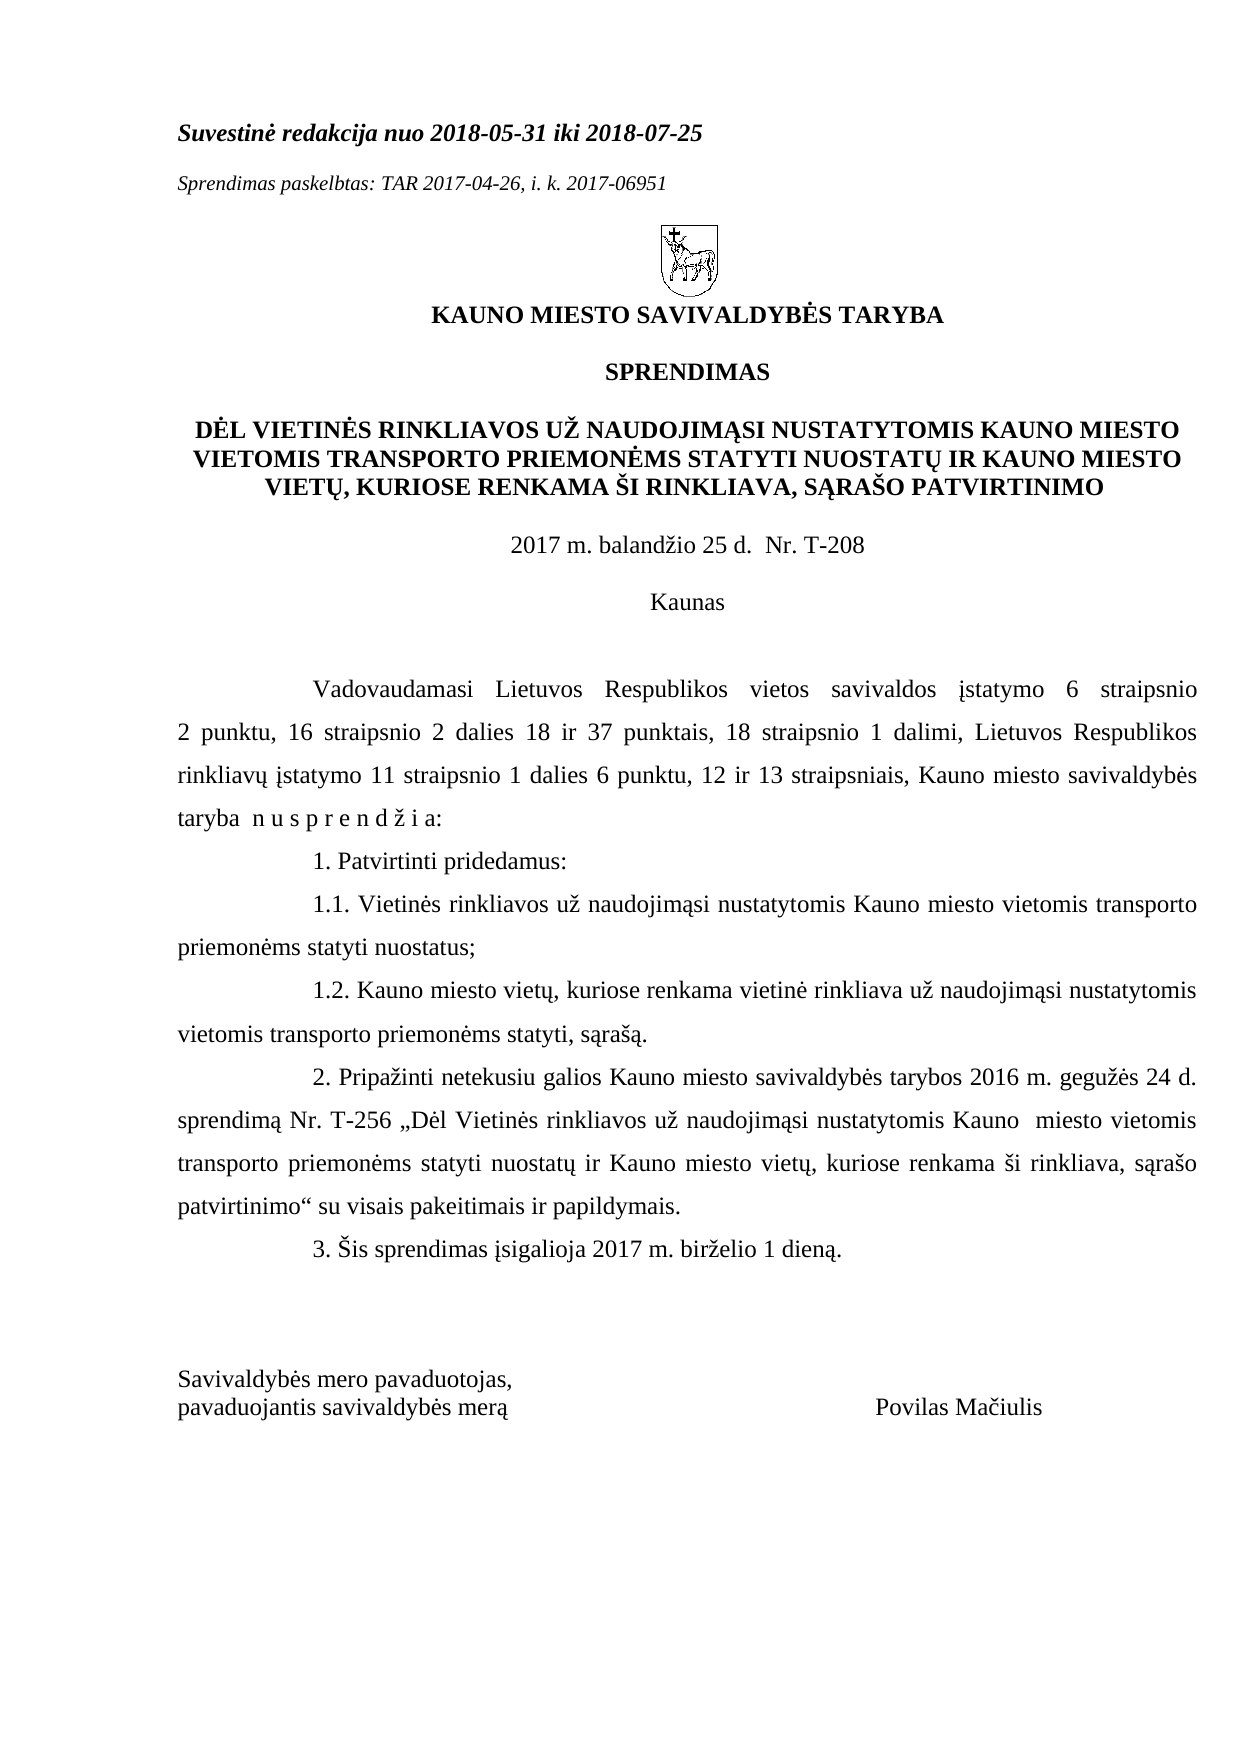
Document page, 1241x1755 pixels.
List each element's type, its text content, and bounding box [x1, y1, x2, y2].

text Vadovaudamasi Lietuvos Respublikos vietos savivaldos įstatymo 6 straipsnio 2 punktu, 16 straipsnio 2 dalies 18 ir 37 punktais, 18 straipsnio 1 dalimi, Lietuvos Respublikos rinkliavų įstatymo 11 straipsnio 1 dalies 6 punktu, 12 ir 13 straipsniais, Kauno miesto savivaldybės taryba n u s p r e n d ž i a: [177, 674, 1198, 832]
text 3. Šis sprendimas įsigalioja 2017 m. birželio 1 dieną. [177, 1234, 1198, 1263]
text KAUNO MIESTO SAVIVALDYBĖS TARYBA [177, 300, 1198, 329]
text 1.2. Kauno miesto vietų, kuriose renkama vietinė rinkliava už naudojimąsi nustatytomis vietomis transporto priemonėms statyti, sąrašą. [177, 976, 1198, 1047]
text 1.1. Vietinės rinkliavos už naudojimąsi nustatytomis Kauno miesto vietomis transporto priemonėms statyti nuostatus; [177, 889, 1198, 961]
text 1. Patvirtinti pridedamus: [177, 846, 1198, 875]
text pavaduojantis savivaldybės merą Povilas Mačiulis [177, 1392, 1198, 1421]
text Savivaldybės mero pavaduotojas, [177, 1364, 1198, 1392]
text 2017 m. balandžio 25 d. Nr. T-208 [177, 530, 1198, 559]
text Sprendimas paskelbtas: TAR 2017-04-26, i. k. 2017-06951 [177, 171, 1198, 195]
text SPRENDIMAS [177, 357, 1198, 386]
text Suvestinė redakcija nuo 2018-05-31 iki 2018-07-25 [177, 118, 1198, 147]
text 2. Pripažinti netekusiu galios Kauno miesto savivaldybės tarybos 2016 m. gegužės 24 d. sprendimą Nr. T-256 „Dėl Vietinės rinkliavos už naudojimąsi nustatytomis Kauno miesto vietomis transporto priemonėms statyti nuostatų ir Kauno miesto vietų, kuriose renkama ši rinkliava, sąrašo patvirtinimo“ su visais pakeitimais ir papildymais. [177, 1062, 1198, 1220]
text Kaunas [177, 587, 1198, 616]
text DĖL VIETINĖS RINKLIAVOS UŽ NAUDOJIMĄSI NUSTATYTOMIS KAUNO MIESTO VIETOMIS TRANSPORTO PRIEMONĖMS STATYTI NUOSTATŲ IR KAUNO MIESTO VIETŲ, KURIOSE RENKAMA ŠI RINKLIAVA, SĄRAŠO PATVIRTINIMO [177, 415, 1198, 501]
